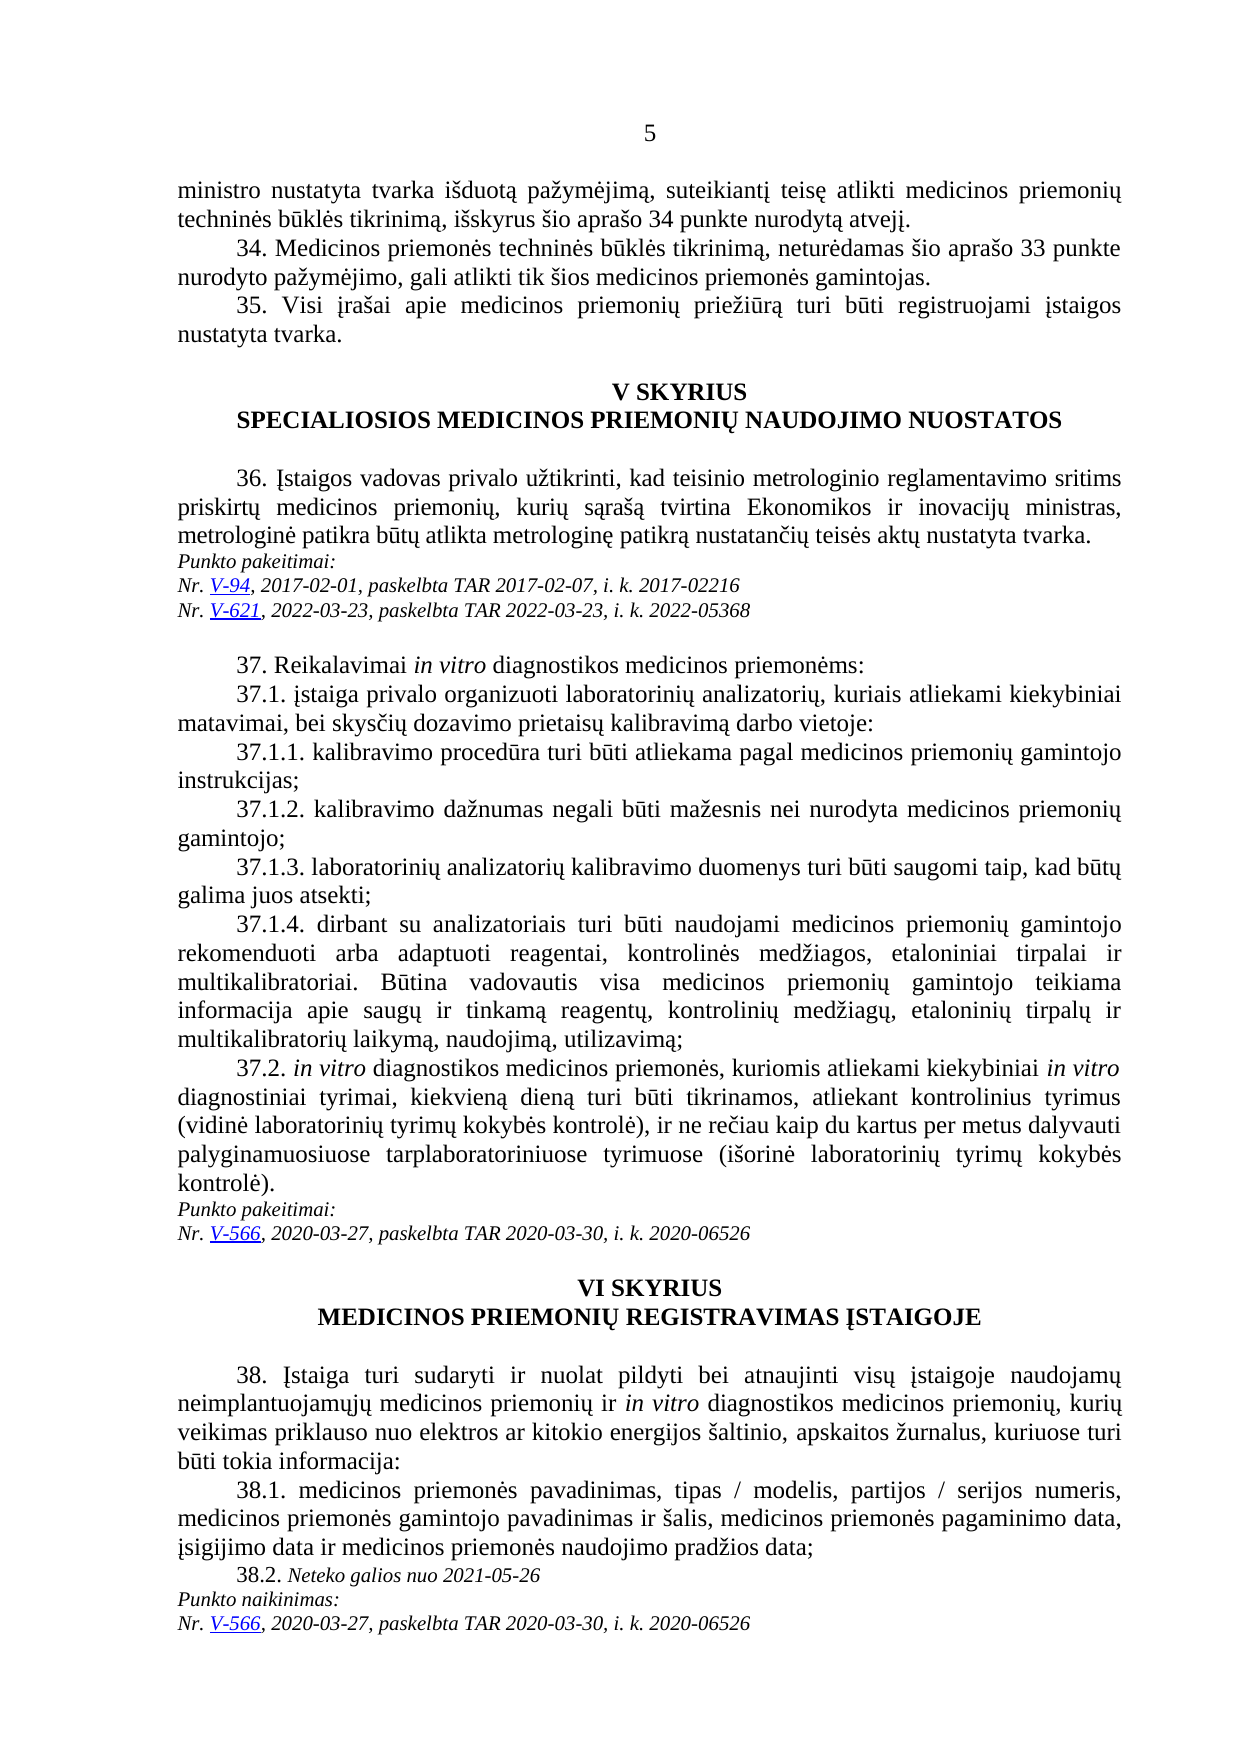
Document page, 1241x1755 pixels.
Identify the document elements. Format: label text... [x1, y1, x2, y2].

text 37.1.1. kalibravimo procedūra turi būti atliekama pagal medicinos priemonių gamintojo instrukcijas; [177, 737, 1122, 794]
text 37.1. įstaiga privalo organizuoti laboratorinių analizatorių, kuriais atliekami kiekybiniai matavimai, bei skysčių dozavimo prietaisų kalibravimą darbo vietoje: [177, 679, 1122, 737]
text 38.2. Neteko galios nuo 2021-05-26 [177, 1561, 1122, 1587]
text 37.1.4. dirbant su analizatoriais turi būti naudojami medicinos priemonių gamintojo rekomenduoti arba adaptuoti reagentai, kontrolinės medžiagos, etaloniniai tirpalai ir multikalibratoriai. Būtina vadovautis visa medicinos priemonių gamintojo teikiama informacija apie saugų ir tinkamą reagentų, kontrolinių medžiagų, etaloninių tirpalų ir multikalibratorių laikymą, naudojimą, utilizavimą; [177, 909, 1122, 1053]
text VI SKYRIUS [177, 1273, 1122, 1302]
text 38.1. medicinos priemonės pavadinimas, tipas / modelis, partijos / serijos numeris, medicinos priemonės gamintojo pavadinimas ir šalis, medicinos priemonės pagaminimo data, įsigijimo data ir medicinos priemonės naudojimo pradžios data; [177, 1475, 1122, 1561]
text 35. Visi įrašai apie medicinos priemonių priežiūrą turi būti registruojami įstaigos nustatyta tvarka. [177, 291, 1122, 348]
text 36. Įstaigos vadovas privalo užtikrinti, kad teisinio metrologinio reglamentavimo sritims priskirtų medicinos priemonių, kurių sąrašą tvirtina Ekonomikos ir inovacijų ministras, metrologinė patikra būtų atlikta metrologinę patikrą nustatančių teisės aktų nustatyta tvarka. [177, 463, 1122, 549]
text 37. Reikalavimai in vitro diagnostikos medicinos priemonėms: [177, 650, 1122, 679]
text Nr. V-621, 2022-03-23, paskelbta TAR 2022-03-23, i. k. 2022-05368 [177, 597, 1122, 622]
text Nr. V-566, 2020-03-27, paskelbta TAR 2020-03-30, i. k. 2020-06526 [177, 1611, 1122, 1635]
text Punkto pakeitimai: [177, 1197, 1122, 1221]
text 34. Medicinos priemonės techninės būklės tikrinimą, neturėdamas šio aprašo 33 punkte nurodyto pažymėjimo, gali atlikti tik šios medicinos priemonės gamintojas. [177, 233, 1122, 291]
text 37.1.2. kalibravimo dažnumas negali būti mažesnis nei nurodyta medicinos priemonių gamintojo; [177, 794, 1122, 852]
text MEDICINOS priemonių REGISTRAVIMAS ĮSTAIGOJE [177, 1302, 1122, 1331]
text V SKYRIUS [177, 377, 1122, 406]
text 37.2. in vitro diagnostikos medicinos priemonės, kuriomis atliekami kiekybiniai in vitro diagnostiniai tyrimai, kiekvieną dieną turi būti tikrinamos, atliekant kontrolinius tyrimus (vidinė laboratorinių tyrimų kokybės kontrolė), ir ne rečiau kaip du kartus per metus dalyvauti palyginamuosiuose tarplaboratoriniuose tyrimuose (išorinė laboratorinių tyrimų kokybės kontrolė). [177, 1053, 1122, 1197]
text 37.1.3. laboratorinių analizatorių kalibravimo duomenys turi būti saugomi taip, kad būtų galima juos atsekti; [177, 852, 1122, 909]
text Nr. V-94, 2017-02-01, paskelbta TAR 2017-02-07, i. k. 2017-02216 [177, 573, 1122, 597]
text Punkto pakeitimai: [177, 549, 1122, 573]
text ministro nustatyta tvarka išduotą pažymėjimą, suteikiantį teisę atlikti medicinos priemonių techninės būklės tikrinimą, išskyrus šio aprašo 34 punkte nurodytą atvejį. [177, 176, 1122, 233]
text Nr. V-566, 2020-03-27, paskelbta TAR 2020-03-30, i. k. 2020-06526 [177, 1221, 1122, 1245]
text Punkto naikinimas: [177, 1587, 1122, 1611]
text 38. Įstaiga turi sudaryti ir nuolat pildyti bei atnaujinti visų įstaigoje naudojamų neimplantuojamųjų medicinos priemonių ir in vitro diagnostikos medicinos priemonių, kurių veikimas priklauso nuo elektros ar kitokio energijos šaltinio, apskaitos žurnalus, kuriuose turi būti tokia informacija: [177, 1360, 1122, 1475]
text SPECIALIOSIOS MEDICINOS priemonių NAUDOJIMO NUOSTATOS [177, 406, 1122, 434]
